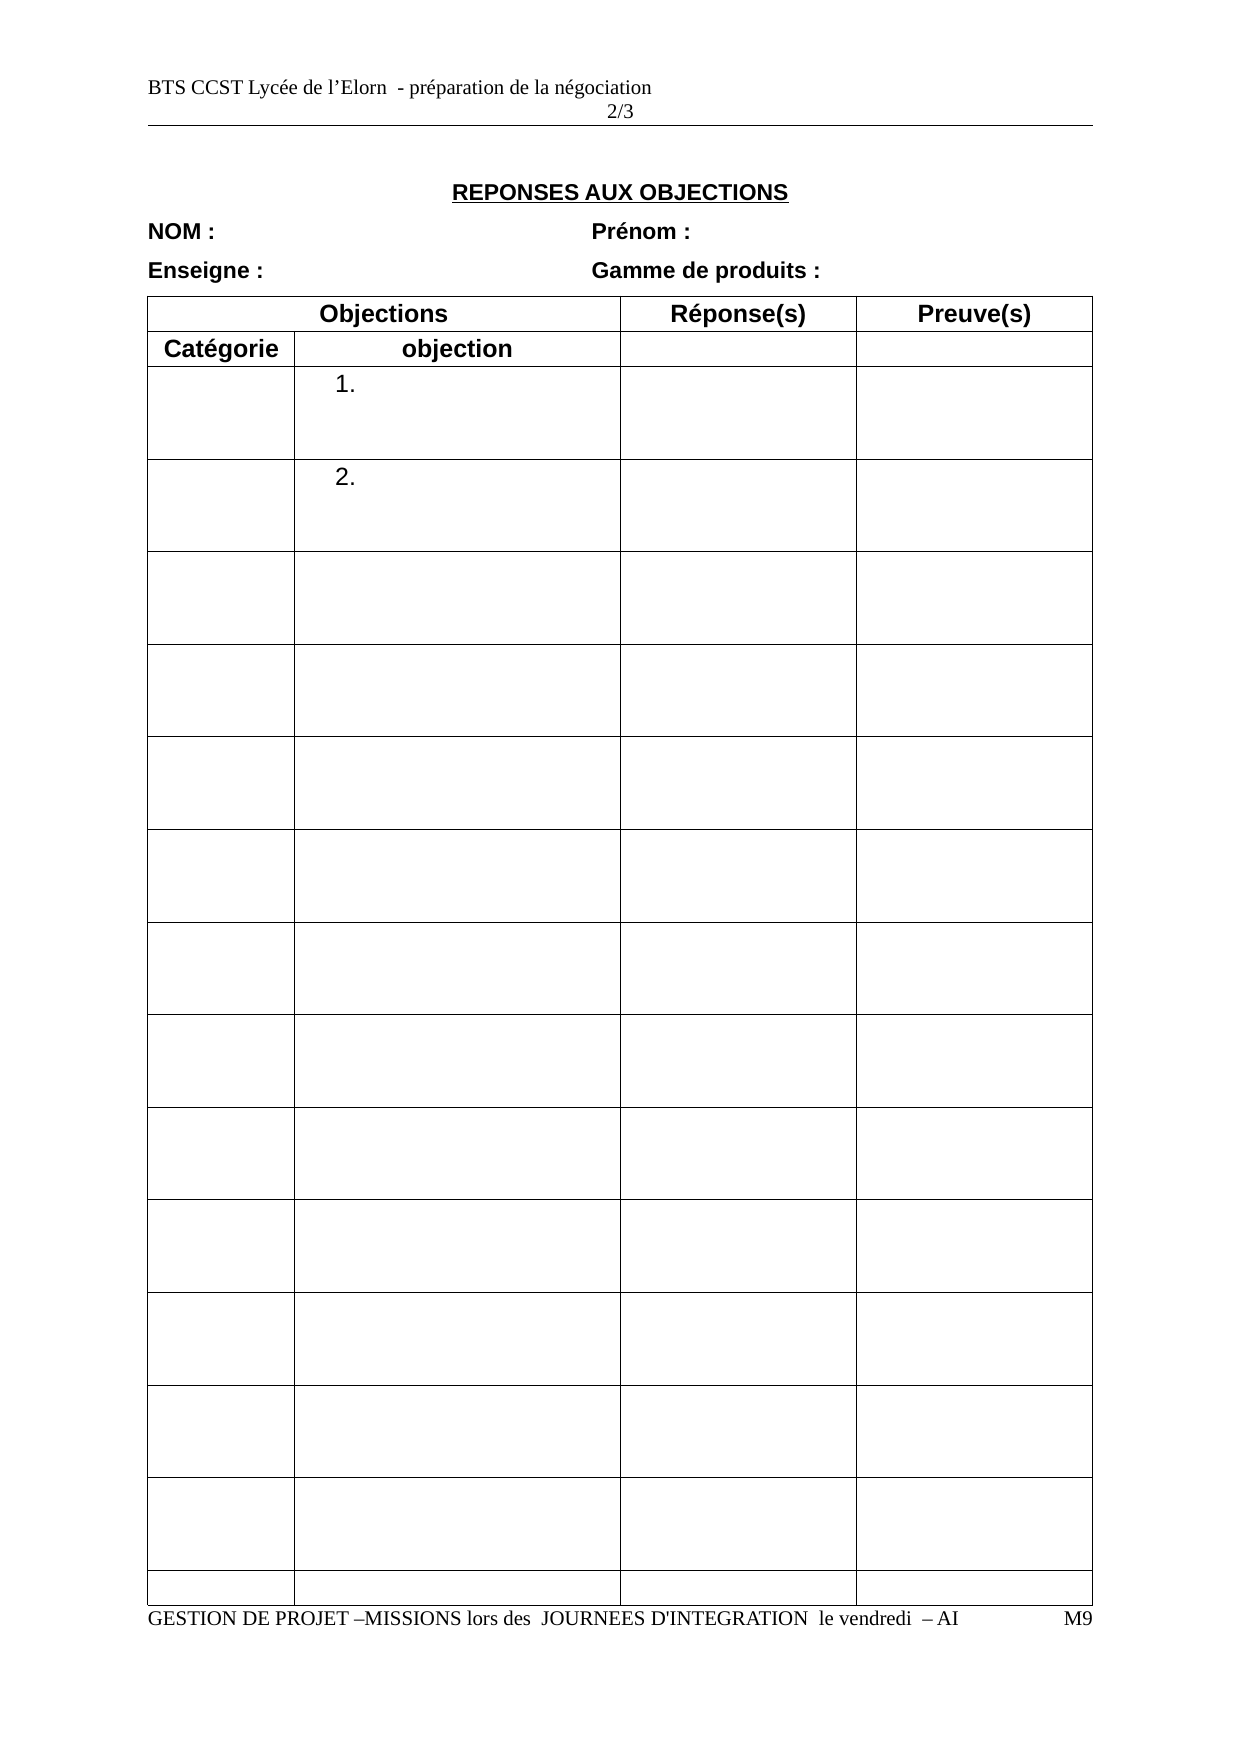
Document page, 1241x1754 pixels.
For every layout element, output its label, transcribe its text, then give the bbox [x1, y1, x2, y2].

table_cell [621, 460, 856, 551]
table_cell [857, 923, 1092, 1014]
table_cell [621, 1108, 856, 1199]
table_cell [148, 1200, 294, 1292]
table_cell [148, 367, 294, 458]
table_cell [295, 923, 620, 1014]
table_cell [295, 1571, 620, 1605]
table_cell [295, 460, 620, 551]
table_cell [857, 1200, 1092, 1292]
table_cell Catégorie [148, 332, 294, 366]
table_cell [295, 1293, 620, 1384]
table_cell [857, 1293, 1092, 1384]
table_cell [621, 367, 856, 458]
table_cell [621, 737, 856, 829]
table_cell [295, 737, 620, 829]
table_cell [295, 1386, 620, 1477]
table_cell [295, 367, 620, 458]
table_cell [621, 552, 856, 644]
table_cell [148, 1478, 294, 1570]
table_cell [295, 830, 620, 921]
table_cell [857, 460, 1092, 551]
text NOM : Prénom : [148, 218, 1093, 244]
table_cell [621, 1571, 856, 1605]
table_header Objections [148, 297, 620, 331]
table_cell [857, 332, 1092, 366]
table_cell [857, 737, 1092, 829]
table_cell [148, 552, 294, 644]
table_cell [857, 1386, 1092, 1477]
table_cell [148, 830, 294, 921]
table_cell [857, 1108, 1092, 1199]
table_cell [621, 830, 856, 921]
table_cell [148, 1293, 294, 1384]
table_cell [857, 1015, 1092, 1107]
table_cell [148, 1015, 294, 1107]
table_cell [295, 552, 620, 644]
table_cell [148, 1386, 294, 1477]
table_cell [295, 1108, 620, 1199]
table_cell [148, 923, 294, 1014]
text REPONSES AUX OBJECTIONS [148, 179, 1093, 205]
table_cell [621, 332, 856, 366]
table_cell [621, 1015, 856, 1107]
table_cell [148, 737, 294, 829]
table_cell [148, 1571, 294, 1605]
table_cell [857, 645, 1092, 736]
table_cell [857, 830, 1092, 921]
table_cell [295, 1200, 620, 1292]
table_cell [621, 645, 856, 736]
table_cell [621, 1293, 856, 1384]
table_cell [857, 552, 1092, 644]
table_header Réponse(s) [621, 297, 856, 331]
table_cell [148, 1108, 294, 1199]
table_cell [148, 645, 294, 736]
table_cell [857, 1478, 1092, 1570]
text Enseigne : Gamme de produits : [148, 257, 1093, 283]
table_cell [621, 1386, 856, 1477]
table_cell [621, 923, 856, 1014]
table_cell [148, 460, 294, 551]
table_cell [857, 1571, 1092, 1605]
table_cell [295, 1015, 620, 1107]
table_cell [621, 1478, 856, 1570]
table_header Preuve(s) [857, 297, 1092, 331]
table_cell [295, 645, 620, 736]
table_cell [621, 1200, 856, 1292]
table_cell [857, 367, 1092, 458]
table_cell objection [295, 332, 620, 366]
table_cell [295, 1478, 620, 1570]
